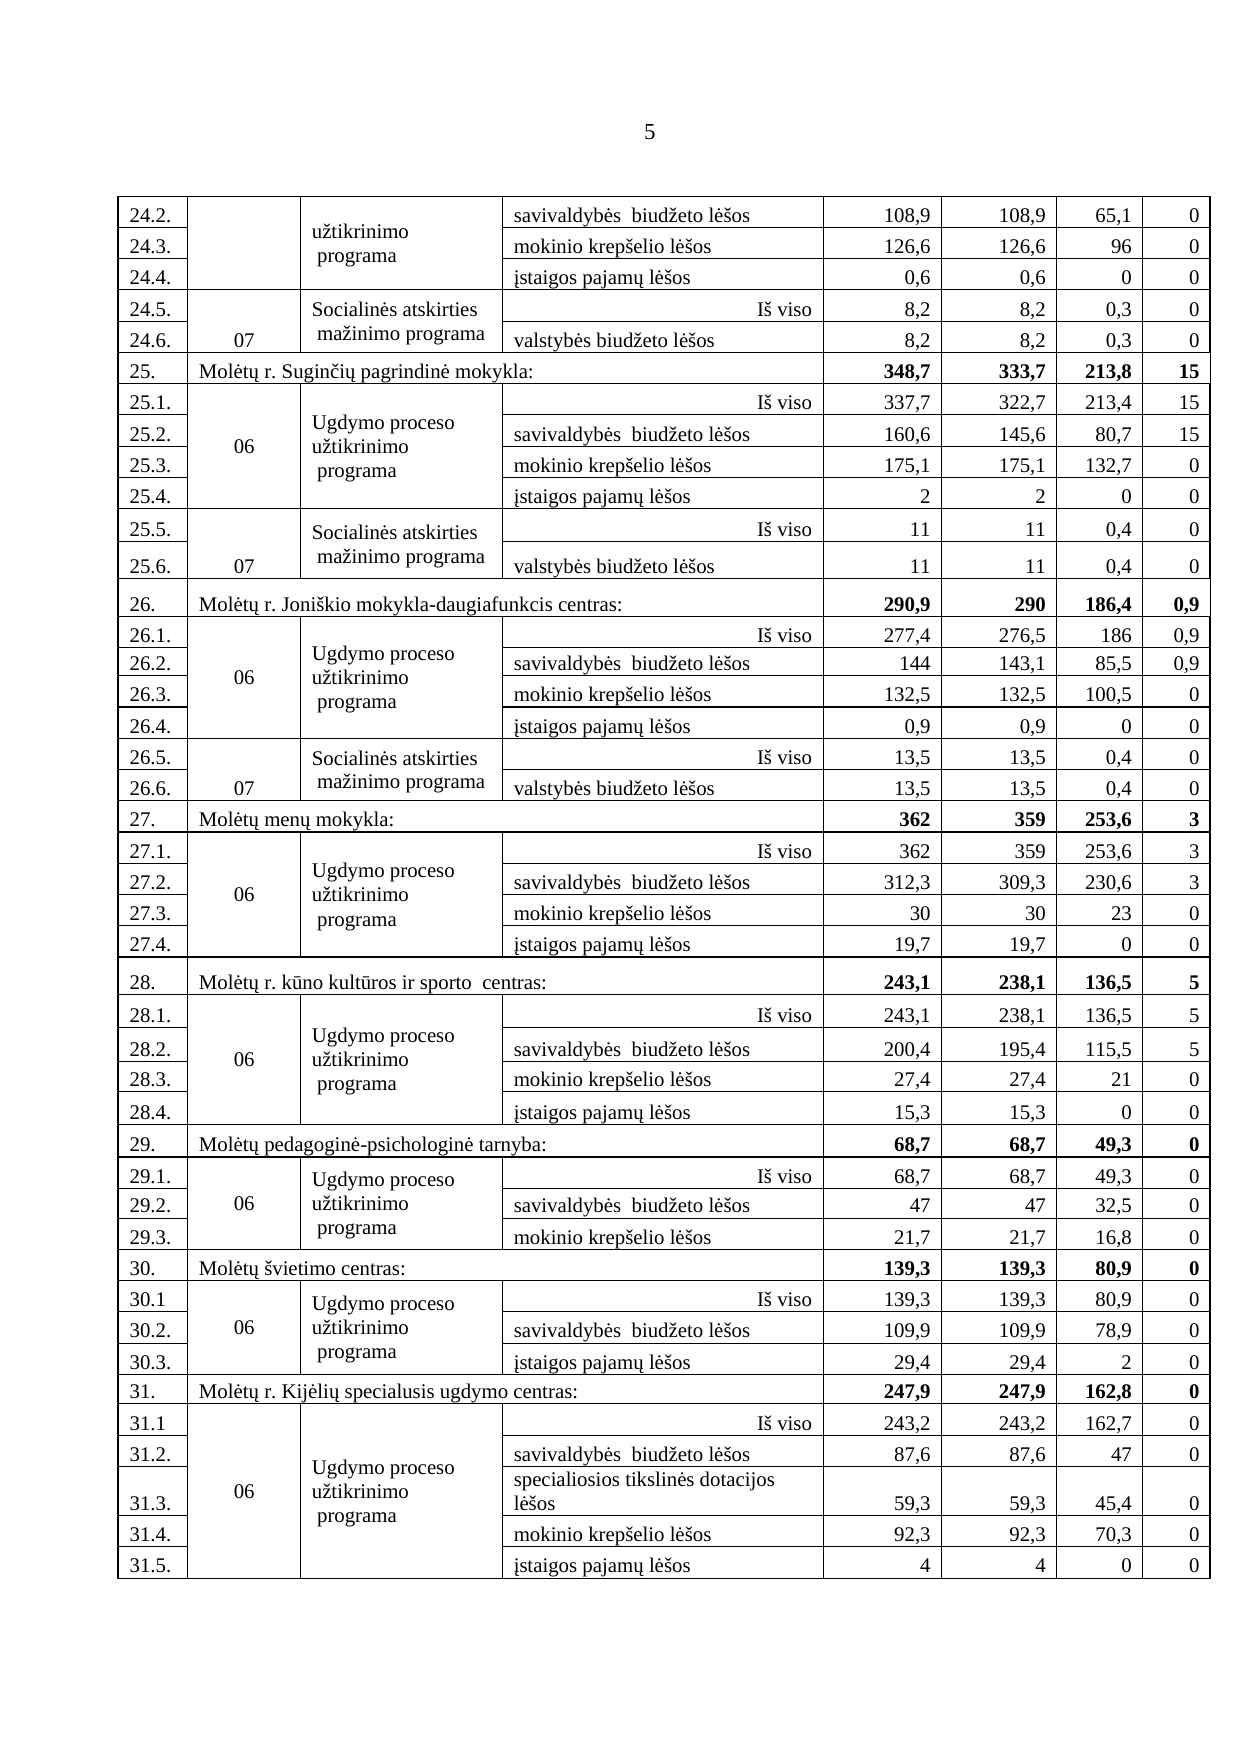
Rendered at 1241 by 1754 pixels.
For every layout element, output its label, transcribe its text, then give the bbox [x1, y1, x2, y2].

table_cell 8,2 [942, 322, 1056, 352]
table_cell įstaigos pajamų lėšos [503, 708, 823, 738]
table_cell 23 [1057, 895, 1142, 925]
table_cell 108,9 [942, 197, 1056, 227]
table_cell įstaigos pajamų lėšos [503, 926, 823, 956]
table_cell 0,4 [1057, 770, 1142, 800]
table_cell 126,6 [824, 228, 941, 258]
table_cell 337,7 [824, 384, 941, 414]
table_cell 24.4. [119, 259, 187, 289]
table_cell 30 [824, 895, 941, 925]
table_cell 253,6 [1057, 801, 1142, 831]
table_cell 30 [942, 895, 1056, 925]
table_cell Iš viso [503, 384, 823, 414]
table_cell 247,9 [942, 1375, 1056, 1403]
table_cell 0 [1143, 1547, 1209, 1577]
table_cell 30.1 [119, 1281, 187, 1311]
table_cell 07 [188, 509, 300, 578]
table_cell 13,5 [942, 739, 1056, 769]
table_cell 213,8 [1057, 353, 1142, 383]
table_cell 21,7 [824, 1219, 941, 1249]
table_cell 160,6 [824, 415, 941, 446]
table_cell 28.1. [119, 995, 187, 1027]
table_cell 0 [1143, 1375, 1209, 1403]
table_cell 13,5 [824, 739, 941, 769]
table_cell 162,7 [1057, 1404, 1142, 1434]
table_cell 68,7 [942, 1158, 1056, 1188]
table_cell 30.2. [119, 1312, 187, 1342]
table_cell 68,7 [942, 1125, 1056, 1156]
table_cell 243,2 [942, 1404, 1056, 1434]
table_cell 0 [1143, 770, 1209, 800]
table_cell 27.1. [119, 833, 187, 863]
table_cell 213,4 [1057, 384, 1142, 414]
table_cell 25.5. [119, 509, 187, 541]
table_cell 06 [188, 1404, 300, 1577]
table_cell Ugdymo proceso užtikrinimo programa [301, 833, 502, 956]
table_cell 0 [1143, 197, 1209, 227]
table_cell 359 [942, 833, 1056, 863]
table_cell 0,9 [1143, 648, 1209, 675]
table_cell užtikrinimo programa [301, 197, 502, 289]
table_cell 0 [1143, 1344, 1209, 1374]
table_cell 31.1 [119, 1404, 187, 1434]
table_cell 26.1. [119, 617, 187, 647]
table_cell 139,3 [942, 1281, 1056, 1311]
table_cell 49,3 [1057, 1125, 1142, 1156]
table_cell Iš viso [503, 509, 823, 541]
table_cell 30. [119, 1250, 187, 1280]
table_cell Molėtų r. kūno kultūros ir sporto centras: [188, 958, 823, 994]
table_cell valstybės biudžeto lėšos [503, 542, 823, 578]
table_cell 0,3 [1057, 322, 1142, 352]
table_cell 29,4 [942, 1344, 1056, 1374]
table_cell 8,2 [824, 290, 941, 321]
table_cell 11 [824, 542, 941, 578]
table_cell 0 [1143, 1125, 1209, 1156]
table_cell 87,6 [942, 1436, 1056, 1466]
table_cell 4 [942, 1547, 1056, 1577]
table_cell 277,4 [824, 617, 941, 647]
table_cell 0 [1143, 542, 1209, 578]
table_cell 243,1 [824, 995, 941, 1027]
table_cell 2 [824, 478, 941, 508]
table_cell 0 [1143, 1092, 1209, 1124]
table_cell 290,9 [824, 579, 941, 616]
table_cell 0,9 [942, 708, 1056, 738]
table_cell 0,4 [1057, 542, 1142, 578]
table_cell Molėtų švietimo centras: [188, 1250, 823, 1280]
table_cell 29.3. [119, 1219, 187, 1249]
table_cell 238,1 [942, 958, 1056, 994]
table_cell savivaldybės biudžeto lėšos [503, 1028, 823, 1061]
table_cell 0,3 [1057, 290, 1142, 321]
table_cell Ugdymo proceso užtikrinimo programa [301, 995, 502, 1124]
table_cell 0 [1143, 1062, 1209, 1091]
table_cell Molėtų pedagoginė-psichologinė tarnyba: [188, 1125, 823, 1156]
table_cell 359 [942, 801, 1056, 831]
table_cell valstybės biudžeto lėšos [503, 770, 823, 800]
table_cell 3 [1143, 864, 1209, 894]
table_cell 3 [1143, 801, 1209, 831]
table_cell 8,2 [942, 290, 1056, 321]
table_cell 0 [1143, 1404, 1209, 1434]
table_cell 0 [1057, 1092, 1142, 1124]
table_cell 126,6 [942, 228, 1056, 258]
table_cell mokinio krepšelio lėšos [503, 895, 823, 925]
table_cell 26.4. [119, 708, 187, 738]
table_cell 0,9 [1143, 579, 1210, 616]
table_cell 25.4. [119, 478, 187, 508]
table_cell 132,5 [942, 676, 1056, 706]
table_cell 0 [1143, 1312, 1209, 1342]
table_cell mokinio krepšelio lėšos [503, 228, 823, 258]
table_cell 0 [1143, 1158, 1209, 1188]
table_cell Iš viso [503, 1281, 823, 1311]
table_cell 109,9 [824, 1312, 941, 1342]
table_cell 80,7 [1057, 415, 1142, 446]
table_cell 27.2. [119, 864, 187, 894]
table_cell 47 [1057, 1436, 1142, 1466]
table_cell 243,1 [824, 958, 941, 994]
table_cell mokinio krepšelio lėšos [503, 1219, 823, 1249]
table_cell 230,6 [1057, 864, 1142, 894]
table_cell Iš viso [503, 1158, 823, 1188]
table_cell 15,3 [824, 1092, 941, 1124]
table_cell 24.2. [119, 197, 187, 227]
table_cell 0,4 [1057, 509, 1142, 541]
table_cell 276,5 [942, 617, 1056, 647]
table_cell 80,9 [1057, 1250, 1142, 1280]
table_cell 45,4 [1057, 1467, 1142, 1515]
table_cell savivaldybės biudžeto lėšos [503, 1436, 823, 1466]
table_cell 28.4. [119, 1092, 187, 1124]
table_cell 13,5 [942, 770, 1056, 800]
table_cell 21,7 [942, 1219, 1056, 1249]
table_cell 145,6 [942, 415, 1056, 446]
table_cell 0,6 [942, 259, 1056, 289]
table_cell 30.3. [119, 1344, 187, 1374]
table_cell 5 [1143, 1028, 1209, 1061]
table_cell 0 [1143, 290, 1209, 321]
table_cell valstybės biudžeto lėšos [503, 322, 823, 352]
table_cell 68,7 [824, 1125, 941, 1156]
table_cell savivaldybės biudžeto lėšos [503, 648, 823, 675]
table_cell 26. [119, 579, 187, 616]
table_cell 21 [1057, 1062, 1142, 1091]
table_cell mokinio krepšelio lėšos [503, 1516, 823, 1546]
table_cell 0 [1143, 895, 1209, 925]
table_cell specialiosios tikslinės dotacijos lėšos [503, 1467, 823, 1515]
table_cell 78,9 [1057, 1312, 1142, 1342]
table_cell 06 [188, 384, 300, 508]
table_cell 362 [824, 801, 941, 831]
table_cell 0 [1143, 708, 1209, 738]
table_cell 5 [1143, 958, 1209, 994]
table_cell 139,3 [942, 1250, 1056, 1280]
table_cell Iš viso [503, 1404, 823, 1434]
table_cell 162,8 [1057, 1375, 1142, 1403]
table_cell 24.6. [119, 322, 187, 352]
table_cell mokinio krepšelio lėšos [503, 1062, 823, 1091]
table_cell 139,3 [824, 1250, 941, 1280]
table_cell 108,9 [824, 197, 941, 227]
table_cell 27,4 [824, 1062, 941, 1091]
table_cell mokinio krepšelio lėšos [503, 676, 823, 706]
table_cell 333,7 [942, 353, 1056, 383]
table_cell Iš viso [503, 290, 823, 321]
table_cell 07 [188, 739, 300, 800]
table_cell Molėtų r. Suginčių pagrindinė mokykla: [188, 353, 823, 383]
table_cell įstaigos pajamų lėšos [503, 1547, 823, 1577]
table_cell 247,9 [824, 1375, 941, 1403]
table_cell 26.2. [119, 648, 187, 675]
table_cell 13,5 [824, 770, 941, 800]
table_cell 28. [119, 958, 187, 994]
table_cell įstaigos pajamų lėšos [503, 1344, 823, 1374]
table_cell savivaldybės biudžeto lėšos [503, 197, 823, 227]
table_cell 25.2. [119, 415, 187, 446]
table_cell 253,6 [1057, 833, 1142, 863]
table_cell 27. [119, 801, 187, 831]
table_cell Iš viso [503, 617, 823, 647]
table_cell 195,4 [942, 1028, 1056, 1061]
table_cell 144 [824, 648, 941, 675]
table_cell 26.6. [119, 770, 187, 800]
table_cell 0 [1057, 259, 1142, 289]
table_cell 0 [1143, 1189, 1209, 1217]
table_cell 0 [1143, 739, 1209, 769]
table_cell 31.5. [119, 1547, 187, 1577]
table_cell Socialinės atskirties mažinimo programa [301, 290, 502, 352]
table_cell 47 [824, 1189, 941, 1217]
table_cell 0 [1143, 1467, 1209, 1515]
table_cell 24.5. [119, 290, 187, 321]
table_cell 175,1 [824, 447, 941, 477]
table_cell 0 [1143, 1281, 1209, 1311]
table_cell įstaigos pajamų lėšos [503, 478, 823, 508]
table_cell 85,5 [1057, 648, 1142, 675]
table_cell 87,6 [824, 1436, 941, 1466]
table_cell 28.3. [119, 1062, 187, 1091]
table_cell 290 [942, 579, 1056, 616]
table_cell 26.5. [119, 739, 187, 769]
table_cell Socialinės atskirties mažinimo programa [301, 739, 502, 800]
table_cell 15 [1143, 415, 1209, 446]
table_cell 15 [1143, 384, 1209, 414]
table_cell 31.3. [119, 1467, 187, 1515]
table_cell 175,1 [942, 447, 1056, 477]
table_cell 06 [188, 1158, 300, 1249]
table_cell Ugdymo proceso užtikrinimo programa [301, 1404, 502, 1577]
table_cell 4 [824, 1547, 941, 1577]
table_cell 243,2 [824, 1404, 941, 1434]
table_cell 2 [1057, 1344, 1142, 1374]
table_cell 0 [1143, 1436, 1209, 1466]
table_cell 238,1 [942, 995, 1056, 1027]
table_cell Molėtų r. Joniškio mokykla-daugiafunkcis centras: [188, 579, 823, 616]
table_cell 25. [119, 353, 187, 383]
table_cell 0 [1057, 926, 1142, 956]
table_cell 0 [1143, 478, 1209, 508]
table_cell 11 [942, 509, 1056, 541]
table_cell 28.2. [119, 1028, 187, 1061]
table_cell 80,9 [1057, 1281, 1142, 1311]
table_cell 0 [1143, 259, 1209, 289]
table_cell 0 [1143, 228, 1209, 258]
table_cell 27.3. [119, 895, 187, 925]
table_cell 19,7 [942, 926, 1056, 956]
table_cell 11 [824, 509, 941, 541]
table_cell 143,1 [942, 648, 1056, 675]
table_cell 0 [1143, 447, 1209, 477]
table_cell 132,7 [1057, 447, 1142, 477]
table_cell 06 [188, 1281, 300, 1374]
table_cell Ugdymo proceso užtikrinimo programa [301, 384, 502, 508]
table_cell 25.1. [119, 384, 187, 414]
table_cell 100,5 [1057, 676, 1142, 706]
table_cell 0,9 [824, 708, 941, 738]
table_cell 0 [1143, 676, 1209, 706]
table_cell 15 [1143, 353, 1210, 383]
table_cell Socialinės atskirties mažinimo programa [301, 509, 502, 578]
table_cell 0 [1143, 926, 1209, 956]
table_cell 186 [1057, 617, 1142, 647]
table_cell 07 [188, 290, 300, 352]
table_cell 0 [1143, 1516, 1209, 1546]
table_cell 15,3 [942, 1092, 1056, 1124]
table_cell [188, 197, 300, 289]
table_cell 49,3 [1057, 1158, 1142, 1188]
table_cell Ugdymo proceso užtikrinimo programa [301, 1281, 502, 1374]
table_cell 27.4. [119, 926, 187, 956]
table_cell 0 [1143, 1250, 1209, 1280]
table_cell 0,4 [1057, 739, 1142, 769]
table_cell 31.4. [119, 1516, 187, 1546]
table_cell Ugdymo proceso užtikrinimo programa [301, 1158, 502, 1249]
table_cell 59,3 [824, 1467, 941, 1515]
table_cell 186,4 [1057, 579, 1142, 616]
table_cell 25.3. [119, 447, 187, 477]
table_cell 29.1. [119, 1158, 187, 1188]
table_cell 200,4 [824, 1028, 941, 1061]
table_cell Ugdymo proceso užtikrinimo programa [301, 617, 502, 738]
table_cell 31.2. [119, 1436, 187, 1466]
table_cell 115,5 [1057, 1028, 1142, 1061]
table_cell 29. [119, 1125, 187, 1156]
table_cell 59,3 [942, 1467, 1056, 1515]
table_cell 29,4 [824, 1344, 941, 1374]
table_cell 0 [1057, 1547, 1142, 1577]
table_cell 0 [1143, 509, 1209, 541]
table_cell 29.2. [119, 1189, 187, 1217]
table_cell 8,2 [824, 322, 941, 352]
table_cell 27,4 [942, 1062, 1056, 1091]
table_cell 3 [1143, 833, 1209, 863]
table_cell 109,9 [942, 1312, 1056, 1342]
table_cell 139,3 [824, 1281, 941, 1311]
table_cell 348,7 [824, 353, 941, 383]
table_cell 362 [824, 833, 941, 863]
table_cell 47 [942, 1189, 1056, 1217]
table_cell savivaldybės biudžeto lėšos [503, 415, 823, 446]
table_cell 132,5 [824, 676, 941, 706]
table_cell 0,6 [824, 259, 941, 289]
table_cell 06 [188, 617, 300, 738]
table_cell 96 [1057, 228, 1142, 258]
table_cell įstaigos pajamų lėšos [503, 259, 823, 289]
table_cell 70,3 [1057, 1516, 1142, 1546]
table_cell 32,5 [1057, 1189, 1142, 1217]
table_cell 24.3. [119, 228, 187, 258]
table_cell mokinio krepšelio lėšos [503, 447, 823, 477]
table_cell 11 [942, 542, 1056, 578]
table_cell 06 [188, 995, 300, 1124]
table_cell Iš viso [503, 995, 823, 1027]
table_cell 06 [188, 833, 300, 956]
table_cell 68,7 [824, 1158, 941, 1188]
table_cell 5 [1143, 995, 1209, 1027]
table_cell įstaigos pajamų lėšos [503, 1092, 823, 1124]
table_cell 2 [942, 478, 1056, 508]
table_cell 309,3 [942, 864, 1056, 894]
table_cell 312,3 [824, 864, 941, 894]
table_cell 136,5 [1057, 958, 1142, 994]
table_cell 16,8 [1057, 1219, 1142, 1249]
table_cell 136,5 [1057, 995, 1142, 1027]
table_cell 31. [119, 1375, 187, 1403]
table_cell 0 [1057, 478, 1142, 508]
table_cell Molėtų menų mokykla: [188, 801, 823, 831]
table_cell 0 [1057, 708, 1142, 738]
table_cell 0 [1143, 1219, 1209, 1249]
table_cell 25.6. [119, 542, 187, 578]
table_cell 26.3. [119, 676, 187, 706]
table_cell 92,3 [824, 1516, 941, 1546]
table_cell savivaldybės biudžeto lėšos [503, 864, 823, 894]
table_cell 0 [1143, 322, 1209, 352]
table_cell 92,3 [942, 1516, 1056, 1546]
table_cell 0,9 [1143, 617, 1209, 647]
table_cell savivaldybės biudžeto lėšos [503, 1189, 823, 1217]
table_cell Molėtų r. Kijėlių specialusis ugdymo centras: [188, 1375, 823, 1403]
table_cell Iš viso [503, 739, 823, 769]
table_cell 65,1 [1057, 197, 1142, 227]
table_cell 322,7 [942, 384, 1056, 414]
table_cell 19,7 [824, 926, 941, 956]
table_cell Iš viso [503, 833, 823, 863]
table_cell savivaldybės biudžeto lėšos [503, 1312, 823, 1342]
